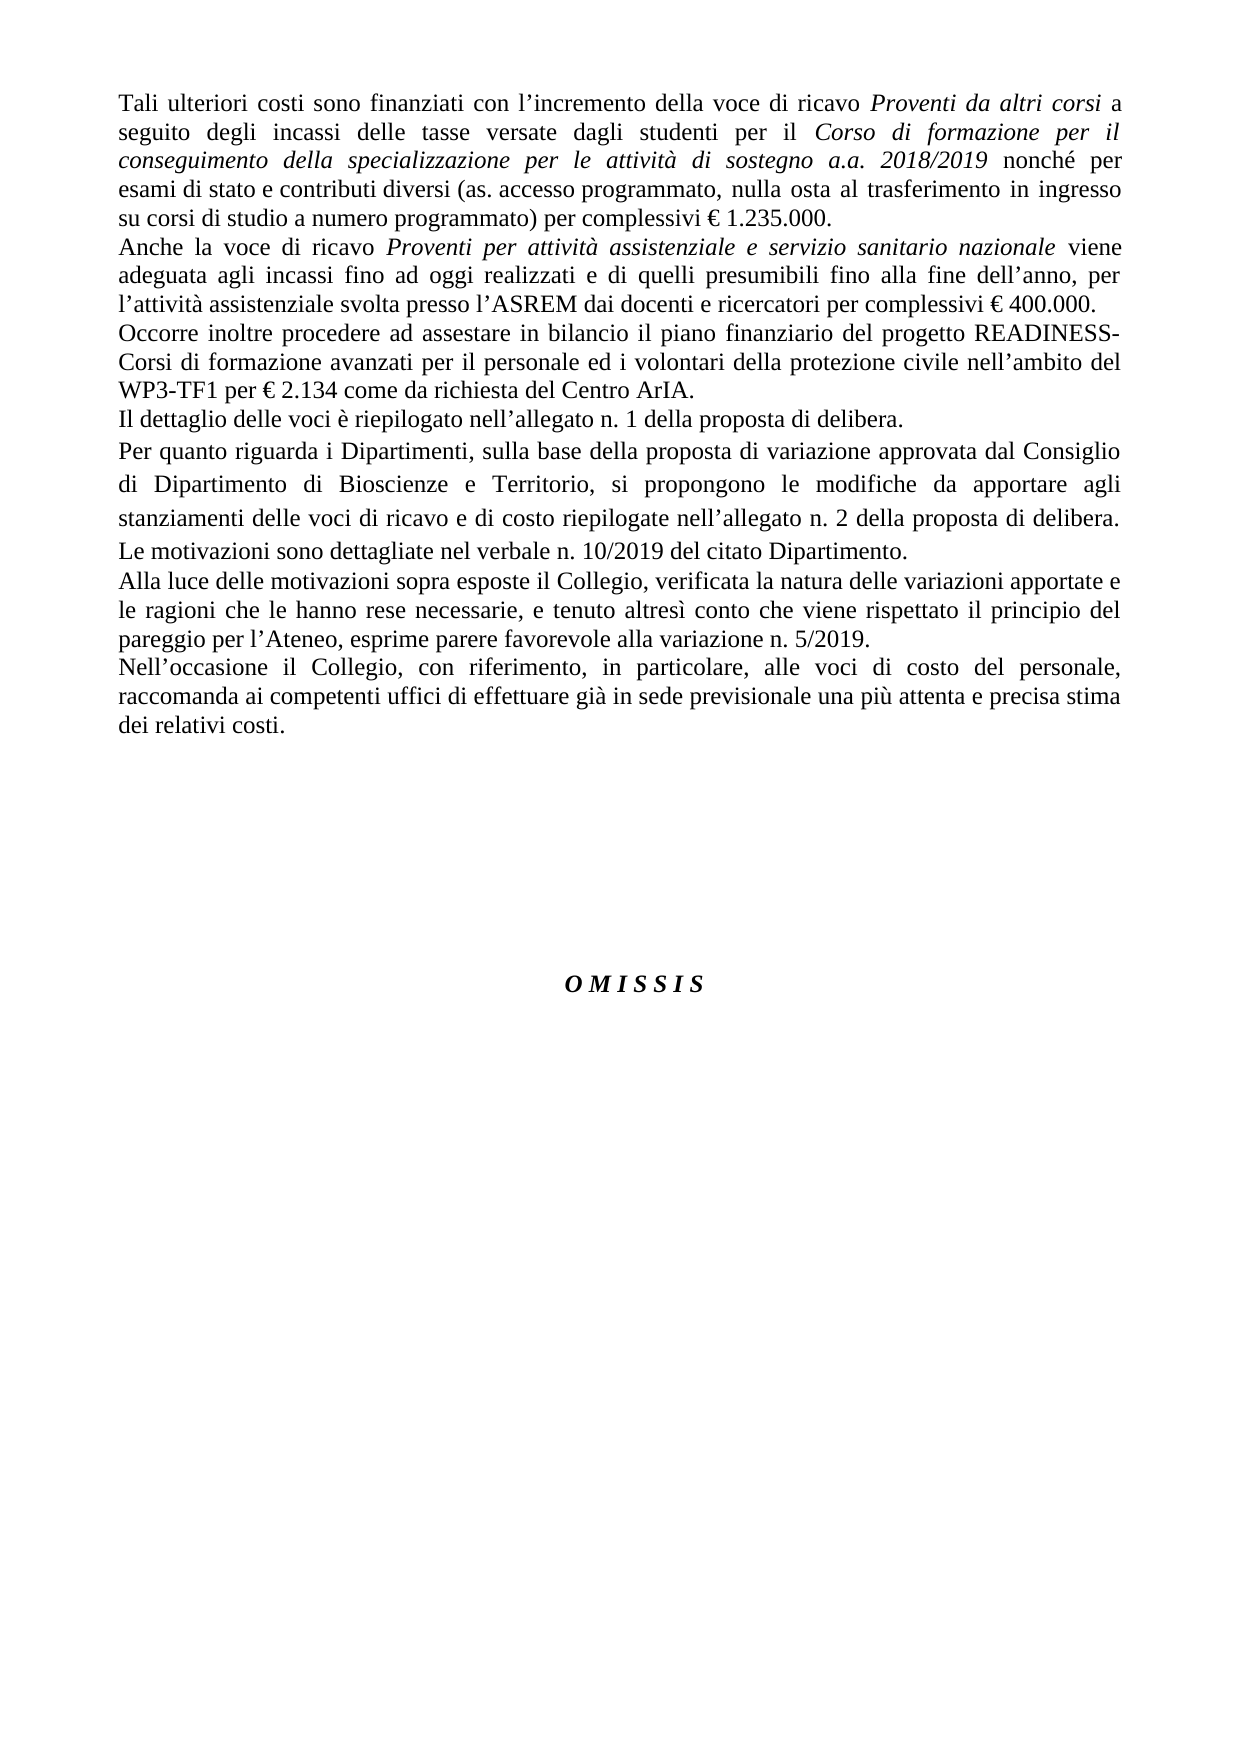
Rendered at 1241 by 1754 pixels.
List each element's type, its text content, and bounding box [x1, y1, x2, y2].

text Per quanto riguarda i Dipartimenti, sulla base della proposta di variazione approvata dal Consiglio di Dipartimento di Bioscienze e Territorio, si propongono le modifiche da apportare agli stanziamenti delle voci di ricavo e di costo riepilogate nell’allegato n. 2 della proposta di delibera. Le motivazioni sono dettagliate nel verbale n. 10/2019 del citato Dipartimento. [118, 433, 1122, 566]
text Alla luce delle motivazioni sopra esposte il Collegio, verificata la natura delle variazioni apportate e le ragioni che le hanno rese necessarie, e tenuto altresì conto che viene rispettato il principio del pareggio per l’Ateneo, esprime parere favorevole alla variazione n. 5/2019. [118, 566, 1122, 652]
text Tali ulteriori costi sono finanziati con l’incremento della voce di ricavo Proventi da altri corsi a seguito degli incassi delle tasse versate dagli studenti per il Corso di formazione per il conseguimento della specializzazione per le attività di sostegno a.a. 2018/2019 nonché per esami di stato e contributi diversi (as. accesso programmato, nulla osta al trasferimento in ingresso su corsi di studio a numero programmato) per complessivi € 1.235.000. [118, 88, 1122, 232]
text O M I S S I S [148, 969, 1122, 997]
text Nell’occasione il Collegio, con riferimento, in particolare, alle voci di costo del personale, raccomanda ai competenti uffici di effettuare già in sede previsionale una più attenta e precisa stima dei relativi costi. [118, 652, 1122, 739]
text Il dettaglio delle voci è riepilogato nell’allegato n. 1 della proposta di delibera. [118, 404, 1122, 433]
text Occorre inoltre procedere ad assestare in bilancio il piano finanziario del progetto READINESS-Corsi di formazione avanzati per il personale ed i volontari della protezione civile nell’ambito del WP3-TF1 per € 2.134 come da richiesta del Centro ArIA. [118, 318, 1122, 404]
text Anche la voce di ricavo Proventi per attività assistenziale e servizio sanitario nazionale viene adeguata agli incassi fino ad oggi realizzati e di quelli presumibili fino alla fine dell’anno, per l’attività assistenziale svolta presso l’ASREM dai docenti e ricercatori per complessivi € 400.000. [118, 232, 1122, 318]
